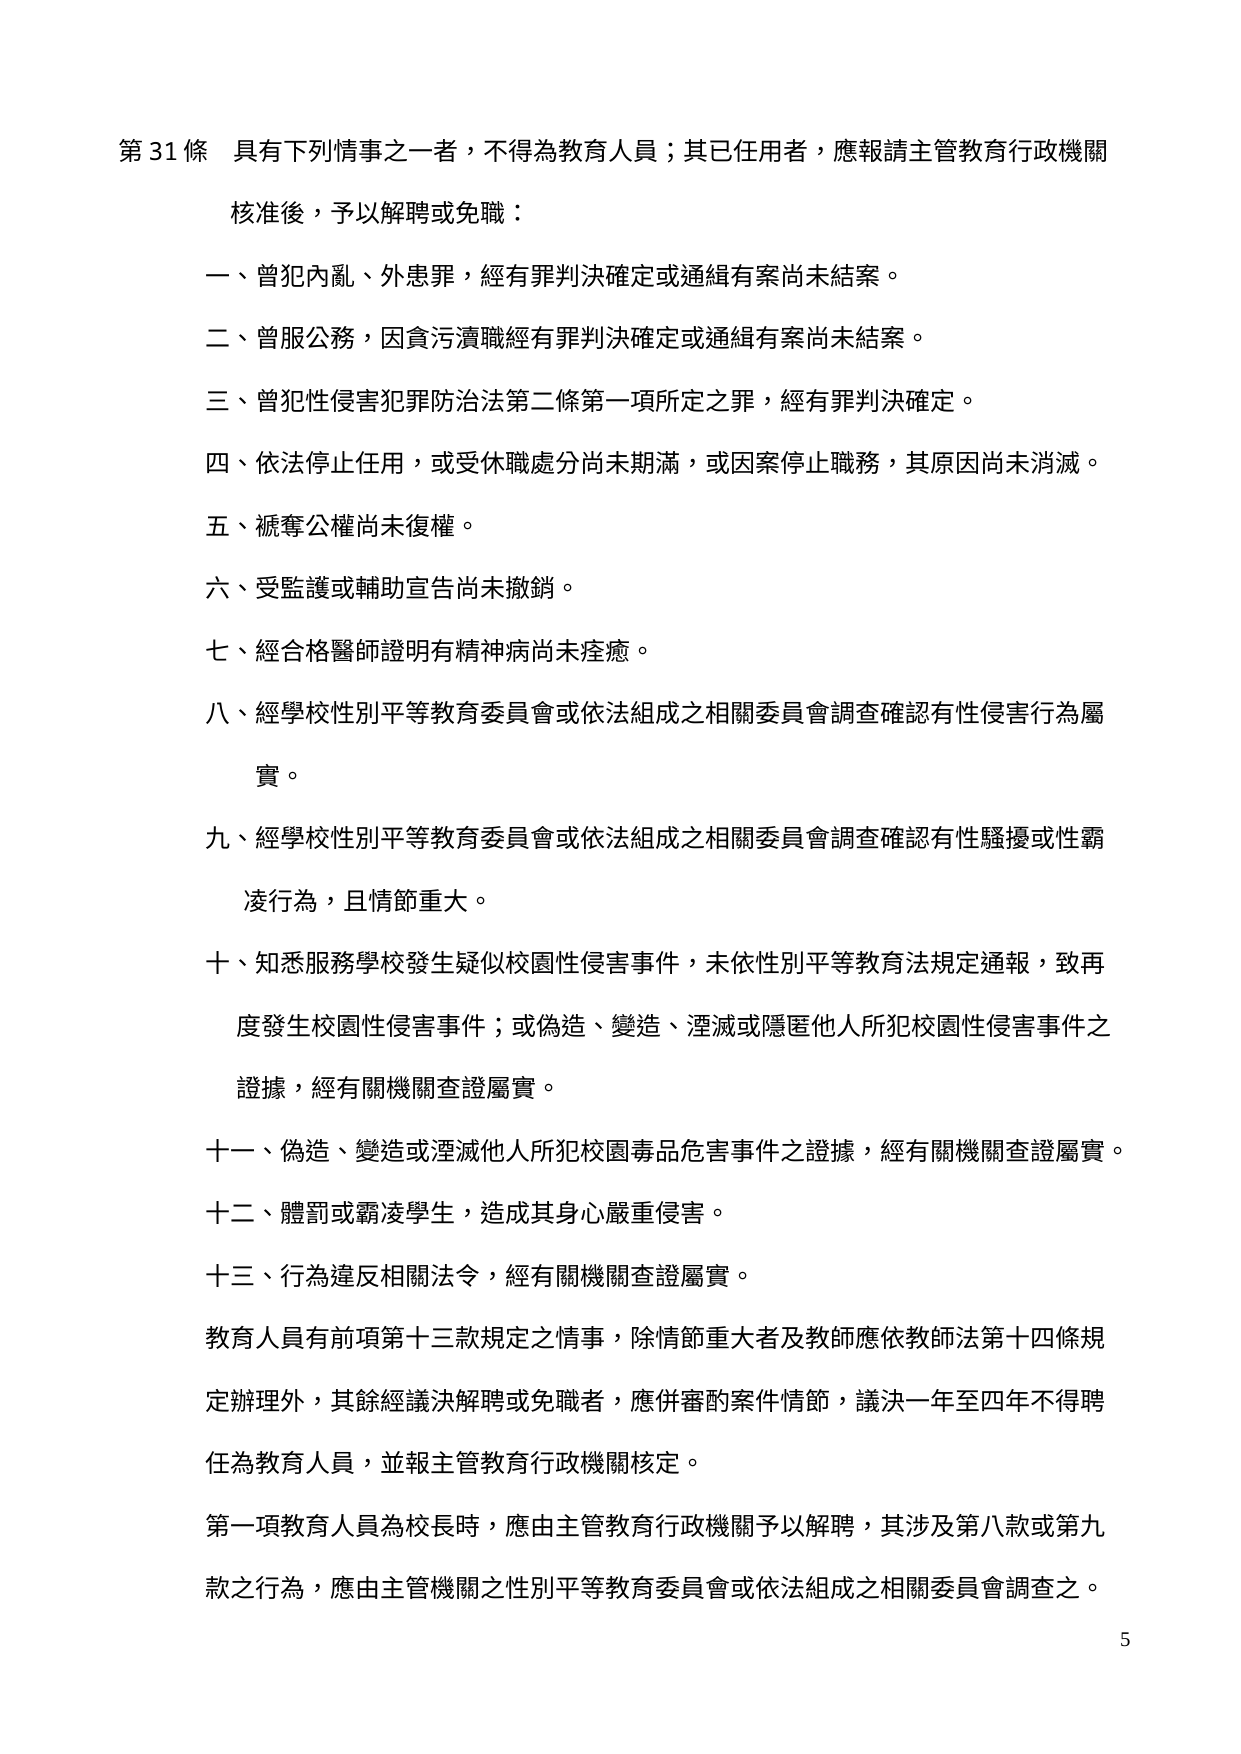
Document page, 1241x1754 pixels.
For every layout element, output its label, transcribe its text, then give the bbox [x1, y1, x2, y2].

text 十、知悉服務學校發生疑似校園性侵害事件，未依性別平等教育法規定通報，致再度發生校園性侵害事件；或偽造、變造、湮滅或隱匿他人所犯校園性侵害事件之證據，經有關機關查證屬實。 [206, 920, 1122, 1108]
text 十三、行為違反相關法令，經有關機關查證屬實。 [118, 1233, 1122, 1295]
text 十二、體罰或霸凌學生，造成其身心嚴重侵害。 [118, 1170, 1122, 1233]
text 四、依法停止任用，或受休職處分尚未期滿，或因案停止職務，其原因尚未消滅。 [118, 420, 1122, 483]
text 九、經學校性別平等教育委員會或依法組成之相關委員會調查確認有性騷擾或性霸凌行為，且情節重大。 [206, 795, 1122, 920]
text 第一項教育人員為校長時，應由主管教育行政機關予以解聘，其涉及第八款或第九款之行為，應由主管機關之性別平等教育委員會或依法組成之相關委員會調查之。 [206, 1483, 1122, 1608]
text 三、曾犯性侵害犯罪防治法第二條第一項所定之罪，經有罪判決確定。 [118, 358, 1122, 420]
text 七、經合格醫師證明有精神病尚未痊癒。 [118, 608, 1122, 670]
text 六、受監護或輔助宣告尚未撤銷。 [118, 545, 1122, 608]
text 二、曾服公務，因貪污瀆職經有罪判決確定或通緝有案尚未結案。 [118, 295, 1122, 358]
text 五、褫奪公權尚未復權。 [118, 483, 1122, 545]
text 教育人員有前項第十三款規定之情事，除情節重大者及教師應依教師法第十四條規定辦理外，其餘經議決解聘或免職者，應併審酌案件情節，議決一年至四年不得聘任為教育人員，並報主管教育行政機關核定。 [206, 1295, 1122, 1483]
text 第31條 具有下列情事之一者，不得為教育人員；其已任用者，應報請主管教育行政機關核准後，予以解聘或免職： [118, 108, 1122, 233]
text 十一、偽造、變造或湮滅他人所犯校園毒品危害事件之證據，經有關機關查證屬實。 [206, 1108, 1122, 1170]
text 一、曾犯內亂、外患罪，經有罪判決確定或通緝有案尚未結案。 [118, 233, 1122, 295]
text 八、經學校性別平等教育委員會或依法組成之相關委員會調查確認有性侵害行為屬實。 [206, 670, 1122, 795]
